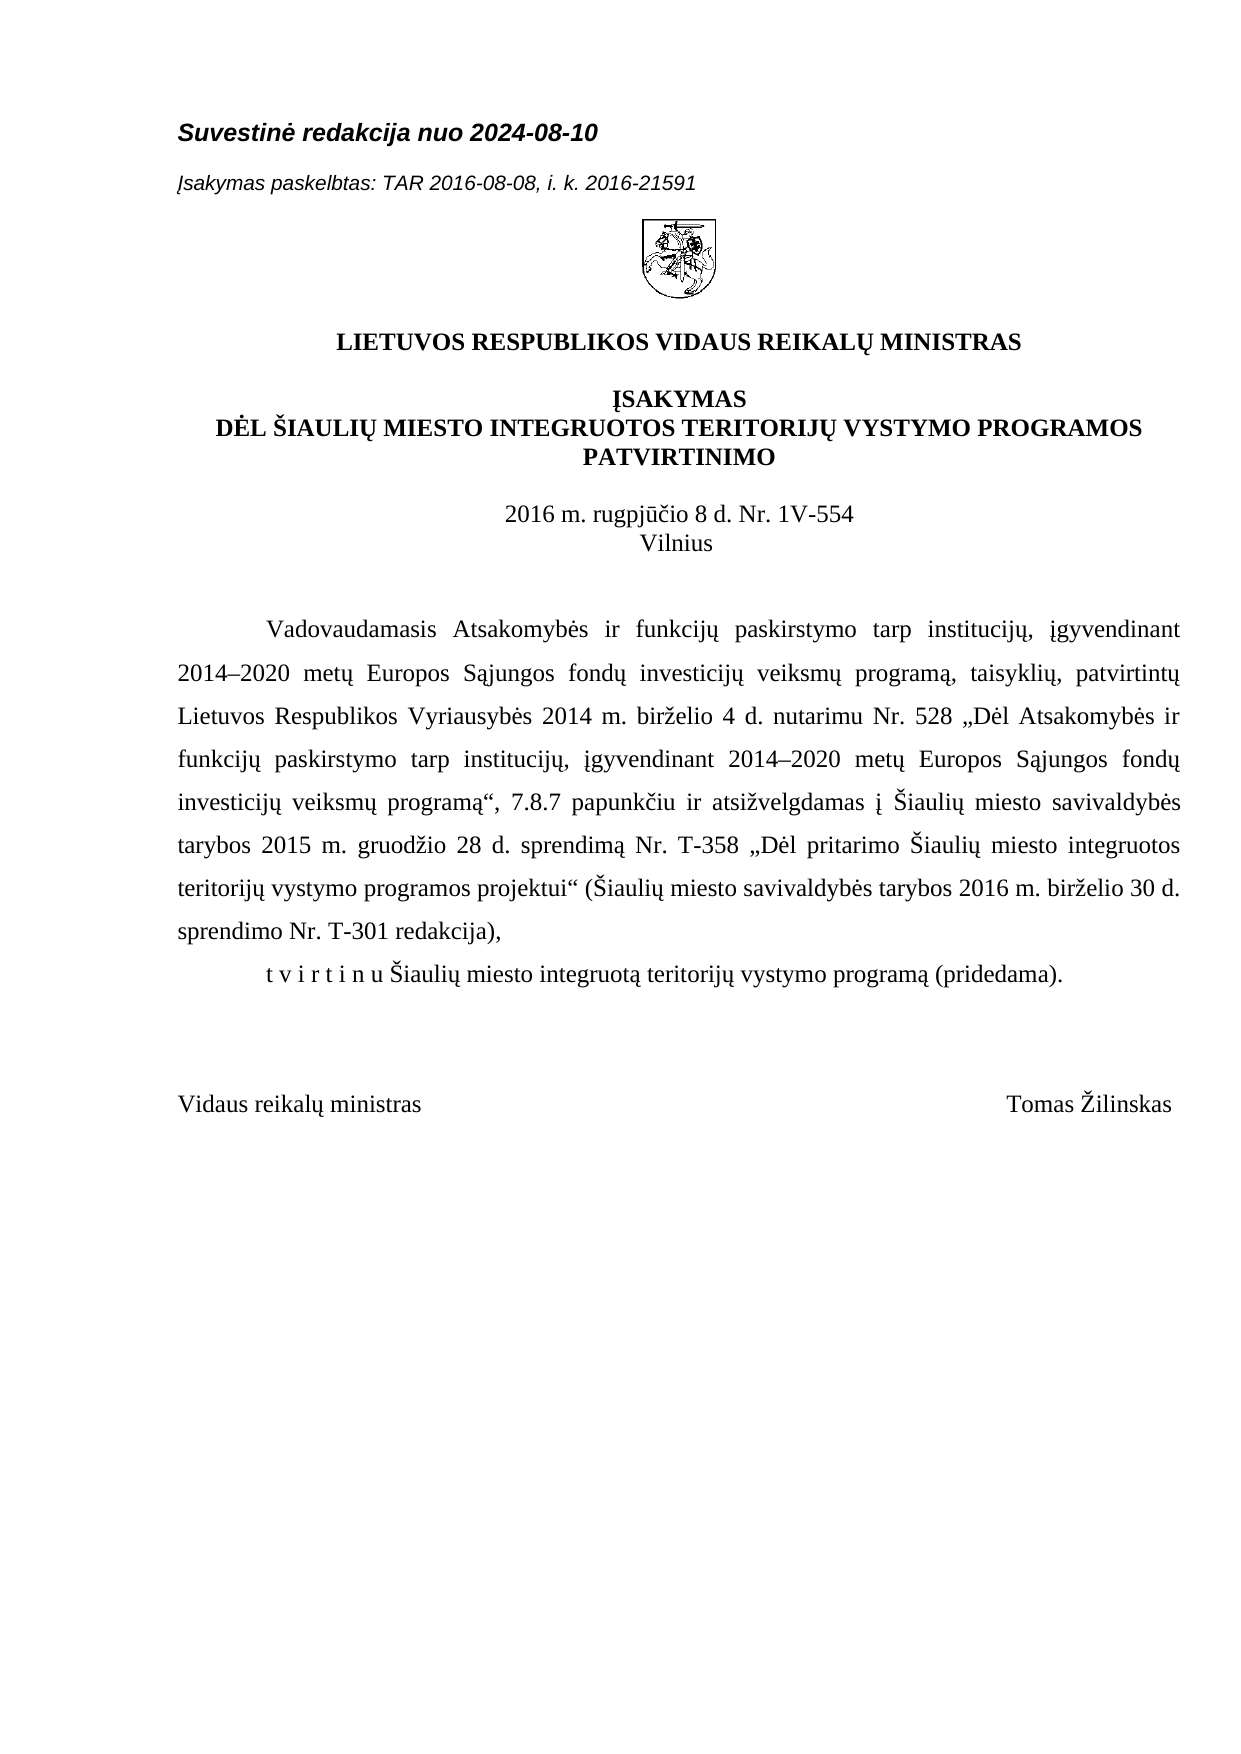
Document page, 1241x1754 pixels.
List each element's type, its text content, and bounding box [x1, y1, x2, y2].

text ĮSAKYMAS [177, 384, 1181, 413]
text Įsakymas paskelbtas: TAR 2016-08-08, i. k. 2016-21591 [177, 171, 1181, 195]
text t v i r t i n u Šiaulių miesto integruotą teritorijų vystymo programą (pridedama). [177, 959, 1181, 988]
text LIETUVOS RESPUBLIKOS VIDAUS REIKALŲ MINISTRAS [177, 327, 1181, 356]
text Vadovaudamasis Atsakomybės ir funkcijų paskirstymo tarp institucijų, įgyvendinant 2014–2020 metų Europos Sąjungos fondų investicijų veiksmų programą, taisyklių, patvirtintų Lietuvos Respublikos Vyriausybės 2014 m. birželio 4 d. nutarimu Nr. 528 „Dėl Atsakomybės ir funkcijų paskirstymo tarp institucijų, įgyvendinant 2014–2020 metų Europos Sąjungos fondų investicijų veiksmų programą“, 7.8.7 papunkčiu ir atsižvelgdamas į Šiaulių miesto savivaldybės tarybos 2015 m. gruodžio 28 d. sprendimą Nr. T-358 „Dėl pritarimo Šiaulių miesto integruotos teritorijų vystymo programos projektui“ (Šiaulių miesto savivaldybės tarybos 2016 m. birželio 30 d. sprendimo Nr. T-301 redakcija), [177, 614, 1181, 945]
text DĖL ŠIAULIŲ MIESTO INTEGRUOTOS TERITORIJŲ VYSTYMO PROGRAMOS PATVIRTINIMO [177, 413, 1181, 471]
text 2016 m. rugpjūčio 8 d. Nr. 1V-554 [177, 499, 1181, 528]
text Vilnius [177, 528, 1181, 557]
text Suvestinė redakcija nuo 2024-08-10 [177, 118, 1181, 147]
text Vidaus reikalų ministras Tomas Žilinskas [177, 1089, 1181, 1118]
